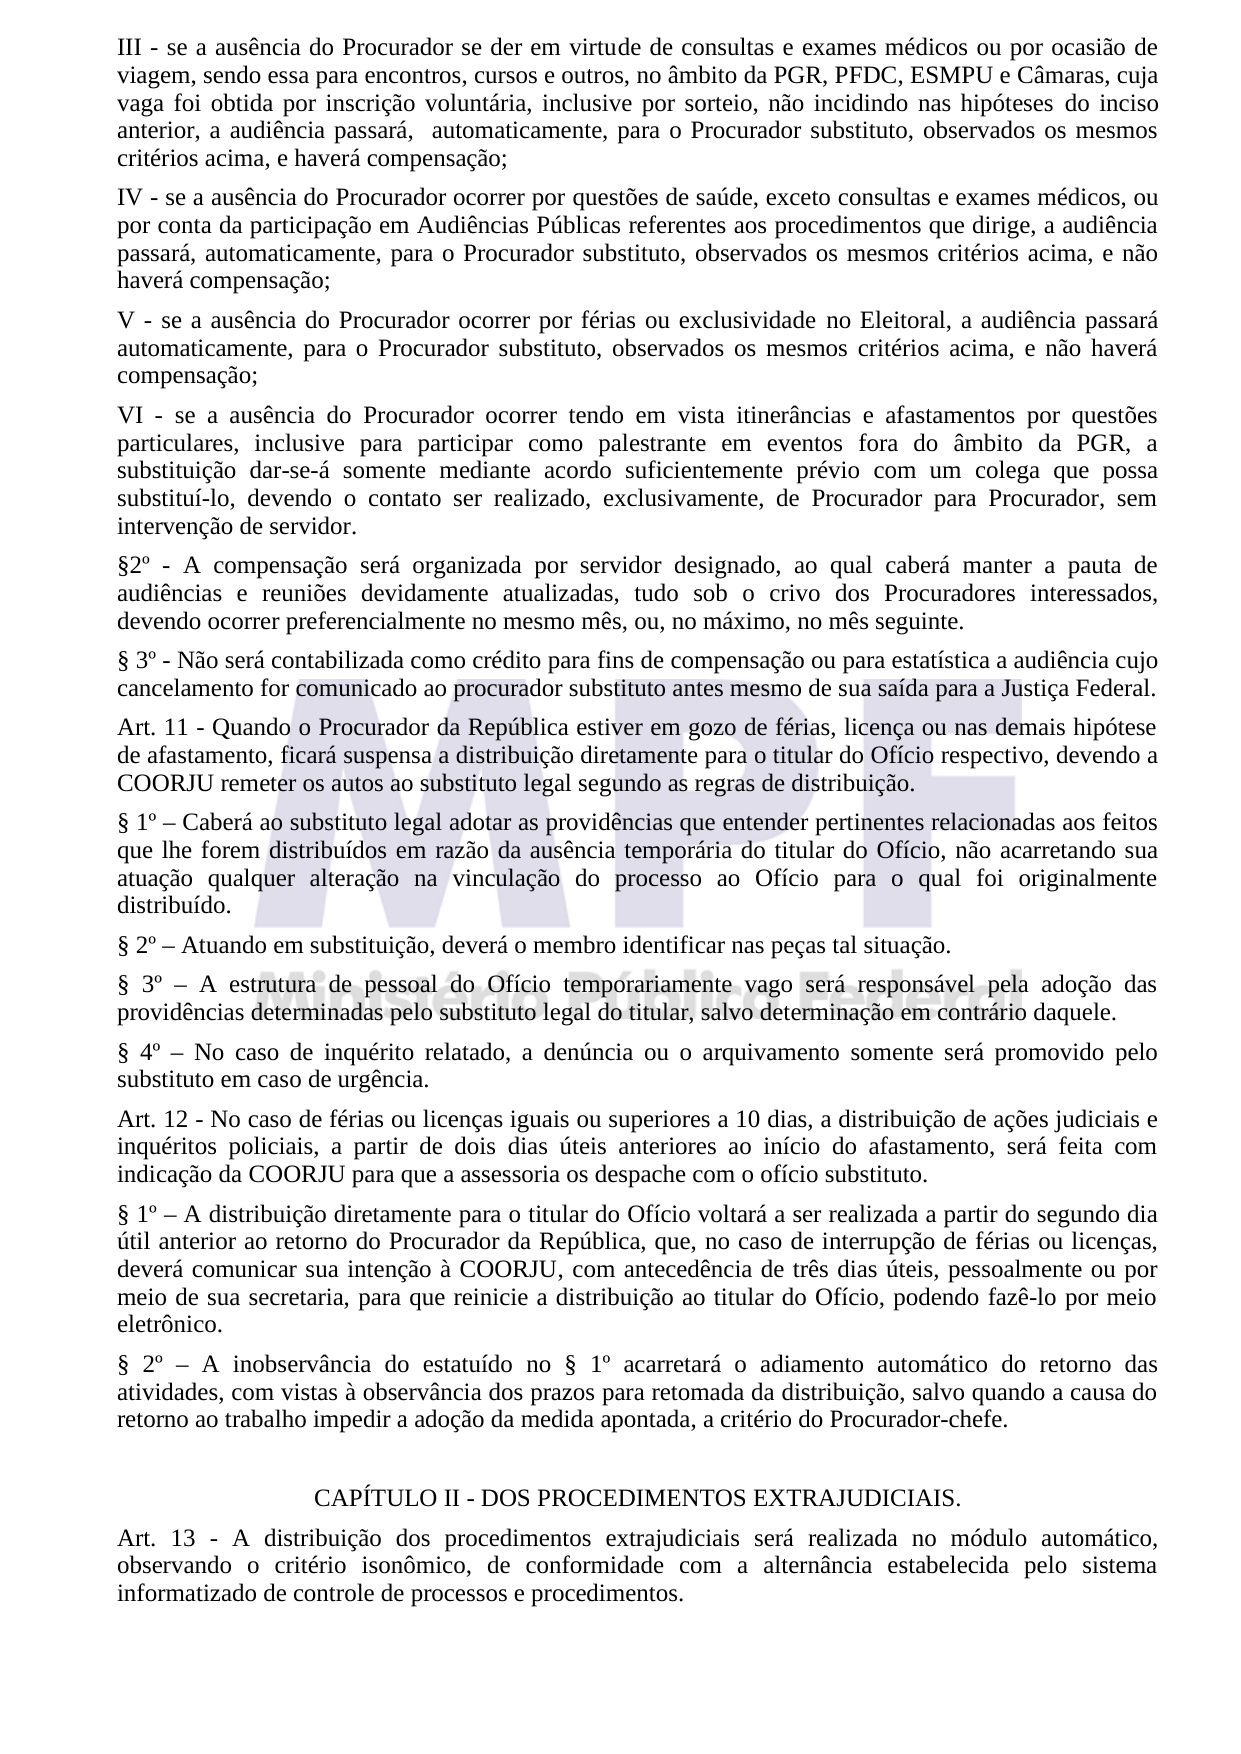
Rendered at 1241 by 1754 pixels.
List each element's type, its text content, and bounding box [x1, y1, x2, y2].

picture [254, 919, 1022, 931]
text § 3º - Não será contabilizada como crédito para fins de compensação ou para estatística a audiência cujo cancelamento for comunicado ao procurador substituto antes mesmo de sua saída para a Justiça Federal. [117, 646, 1159, 702]
text IV - se a ausência do Procurador ocorrer por questões de saúde, exceto consultas e exames médicos, ou por conta da participação em Audiências Públicas referentes aos procedimentos que dirige, a audiência passará, automaticamente, para o Procurador substituto, observados os mesmos critérios acima, e não haverá compensação; [117, 183, 1159, 294]
text § 4º – No caso de inquérito relatado, a denúncia ou o arquivamento somente será promovido pelo substituto em caso de urgência. [117, 1038, 1159, 1093]
picture [254, 702, 1022, 713]
text § 1º – Caberá ao substituto legal adotar as providências que entender pertinentes relacionadas aos feitos que lhe forem distribuídos em razão da ausência temporária do titular do Ofício, não acarretando sua atuação qualquer alteração na vinculação do processo ao Ofício para o qual foi originalmente distribuído. [117, 808, 1159, 919]
text § 1º – A distribuição diretamente para o titular do Ofício voltará a ser realizada a partir do segundo dia útil anterior ao retorno do Procurador da República, que, no caso de interrupção de férias ou licenças, deverá comunicar sua intenção à COORJU, com antecedência de três dias úteis, pessoalmente ou por meio de sua secretaria, para que reinicie a distribuição ao titular do Ofício, podendo fazê-lo por meio eletrônico. [117, 1200, 1159, 1338]
text Art. 13 - A distribuição dos procedimentos extrajudiciais será realizada no módulo automático, observando o critério isonômico, de conformidade com a alternância estabelecida pelo sistema informatizado de controle de processos e procedimentos. [117, 1524, 1159, 1607]
text Art. 11 - Quando o Procurador da República estiver em gozo de férias, licença ou nas demais hipótese de afastamento, ficará suspensa a distribuição diretamente para o titular do Ofício respectivo, devendo a COORJU remeter os autos ao substituto legal segundo as regras de distribuição. [117, 713, 1159, 797]
picture [254, 959, 1022, 970]
text CAPÍTULO II - DOS PROCEDIMENTOS EXTRAJUDICIAIS. [117, 1484, 1159, 1512]
text §2º - A compensação será organizada por servidor designado, ao qual caberá manter a pauta de audiências e reuniões devidamente atualizadas, tudo sob o crivo dos Procuradores interessados, devendo ocorrer preferencialmente no mesmo mês, ou, no máximo, no mês seguinte. [117, 551, 1159, 634]
text V - se a ausência do Procurador ocorrer por férias ou exclusividade no Eleitoral, a audiência passará automaticamente, para o Procurador substituto, observados os mesmos critérios acima, e não haverá compensação; [117, 306, 1159, 389]
text III - se a ausência do Procurador se der em virtude de consultas e exames médicos ou por ocasião de viagem, sendo essa para encontros, cursos e outros, no âmbito da PGR, PFDC, ESMPU e Câmaras, cuja vaga foi obtida por inscrição voluntária, inclusive por sorteio, não incidindo nas hipóteses do inciso anterior, a audiência passará, automaticamente, para o Procurador substituto, observados os mesmos critérios acima, e haverá compensação; [117, 33, 1159, 172]
text § 2º – A inobservância do estatuído no § 1º acarretará o adiamento automático do retorno das atividades, com vistas à observância dos prazos para retomada da distribuição, salvo quando a causa do retorno ao trabalho impedir a adoção da medida apontada, a critério do Procurador-chefe. [117, 1350, 1159, 1433]
text Art. 12 - No caso de férias ou licenças iguais ou superiores a 10 dias, a distribuição de ações judiciais e inquéritos policiais, a partir de dois dias úteis anteriores ao início do afastamento, será feita com indicação da COORJU para que a assessoria os despache com o ofício substituto. [117, 1105, 1159, 1188]
picture [254, 797, 1022, 808]
text § 2º – Atuando em substituição, deverá o membro identificar nas peças tal situação. [117, 931, 1159, 959]
text VI - se a ausência do Procurador ocorrer tendo em vista itinerâncias e afastamentos por questões particulares, inclusive para participar como palestrante em eventos fora do âmbito da PGR, a substituição dar-se-á somente mediante acordo suficientemente prévio com um colega que possa substituí-lo, devendo o contato ser realizado, exclusivamente, de Procurador para Procurador, sem intervenção de servidor. [117, 401, 1159, 539]
text § 3º – A estrutura de pessoal do Ofício temporariamente vago será responsável pela adoção das providências determinadas pelo substituto legal do titular, salvo determinação em contrário daquele. [117, 970, 1159, 1026]
